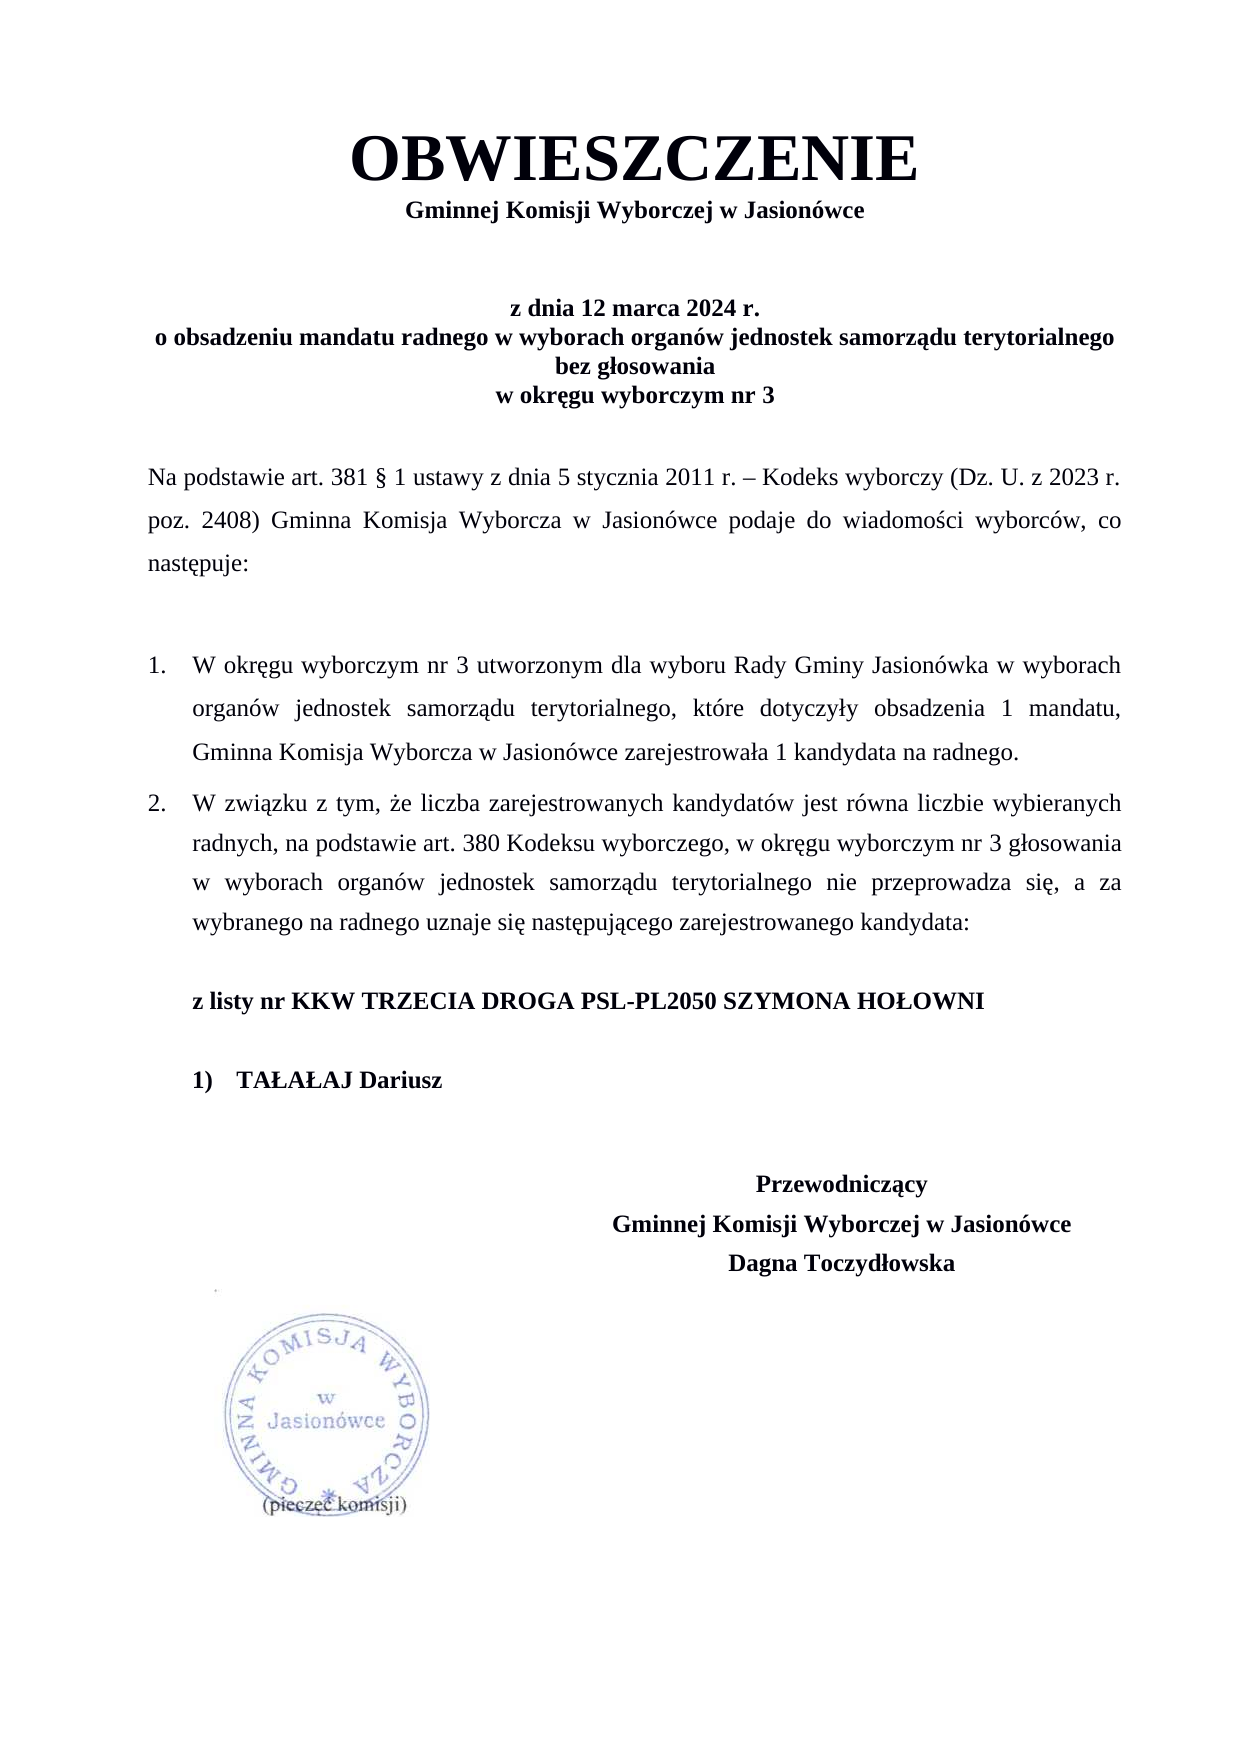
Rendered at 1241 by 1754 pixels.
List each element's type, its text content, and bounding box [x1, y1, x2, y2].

text o obsadzeniu mandatu radnego w wyborach organów jednostek samorządu terytorialnego bez głosowania w okręgu wyborczym nr 3 [148, 322, 1122, 408]
text z dnia 12 marca 2024 r. [148, 293, 1122, 322]
text z listy nr KKW TRZECIA DROGA PSL-PL2050 SZYMONA HOŁOWNI [192, 978, 1122, 1017]
text 1) TAŁAŁAJ Dariusz [192, 1057, 1122, 1096]
text Dagna Toczydłowska [561, 1240, 1122, 1280]
text Gminnej Komisji Wyborczej w Jasionówce [148, 195, 1122, 223]
picture [214, 1288, 430, 1518]
text Na podstawie art. 381 § 1 ustawy z dnia 5 stycznia 2011 r. – Kodeks wyborczy (Dz. U. z 2023 r. poz. 2408) Gminna Komisja Wyborcza w Jasionówce podaje do wiadomości wyborców, co następuje: [148, 462, 1122, 577]
list W okręgu wyborczym nr 3 utworzonym dla wyboru Rady Gminy Jasionówka w wyborach organów jednostek samorządu terytorialnego, które dotyczyły obsadzenia 1 mandatu, Gminna Komisja Wyborcza w Jasionówce zarejestrowała 1 kandydata na radnego. [148, 650, 1122, 765]
text OBWIESZCZENIE [148, 118, 1122, 195]
text Gminnej Komisji Wyborczej w Jasionówce [561, 1201, 1122, 1240]
text Przewodniczący [561, 1161, 1122, 1201]
list W związku z tym, że liczba zarejestrowanych kandydatów jest równa liczbie wybieranych radnych, na podstawie art. 380 Kodeksu wyborczego, w okręgu wyborczym nr 3 głosowania w wyborach organów jednostek samorządu terytorialnego nie przeprowadza się, a za wybranego na radnego uznaje się następującego zarejestrowanego kandydata: [148, 780, 1122, 938]
